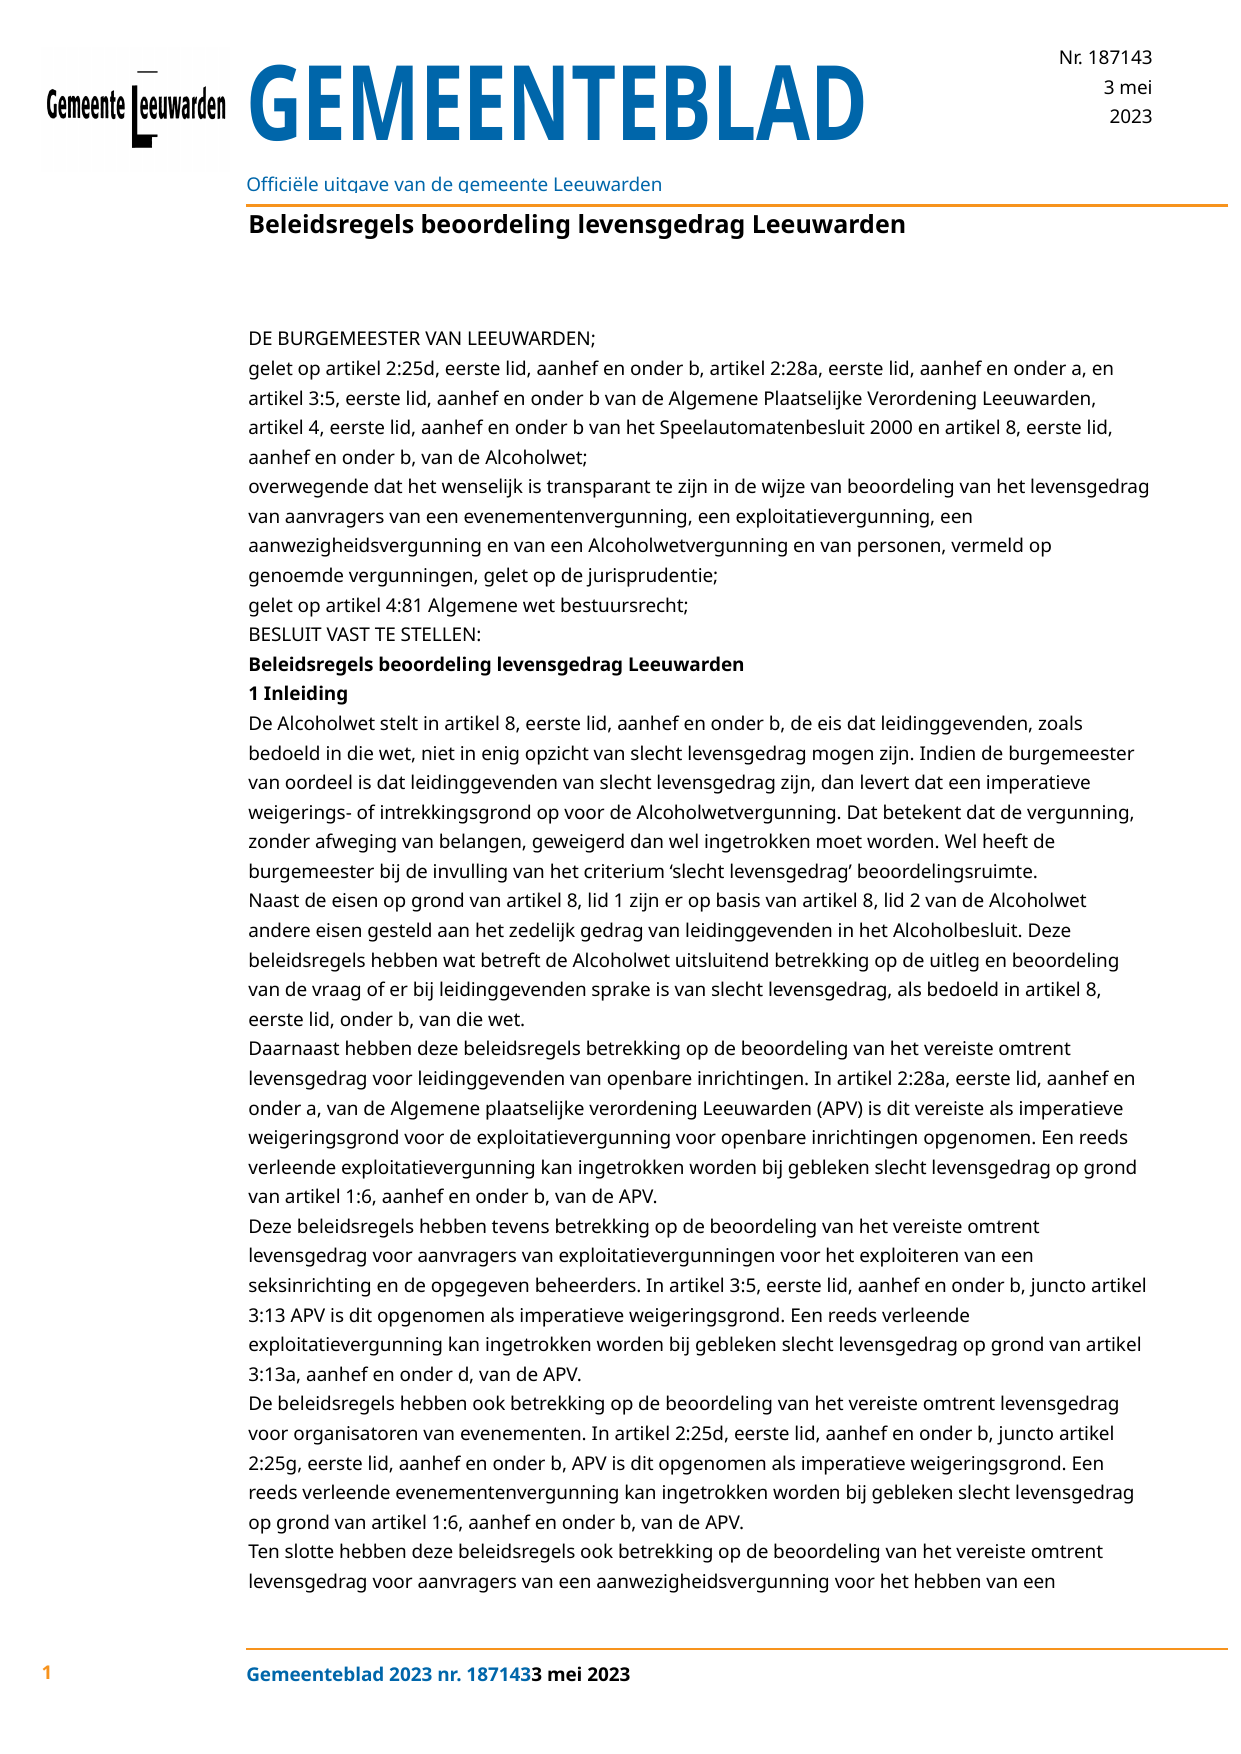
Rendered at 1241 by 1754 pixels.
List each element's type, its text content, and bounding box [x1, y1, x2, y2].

text 1 Inleiding [248, 681, 1152, 706]
text gelet op artikel 4:81 Algemene wet bestuursrecht; [248, 592, 1152, 618]
picture [41, 47, 231, 172]
text Daarnaast hebben deze beleidsregels betrekking op de beoordeling van het vereiste omtrent levensgedrag voor leidinggevenden van openbare inrichtingen. In artikel 2:28a, eerste lid, aanhef en onder a, van de Algemene plaatselijke verordening Leeuwarden (APV) is dit vereiste als imperatieve weigeringsgrond voor de exploitatievergunning voor openbare inrichtingen opgenomen. Een reeds verleende exploitatievergunning kan ingetrokken worden bij gebleken slecht levensgedrag op grond van artikel 1:6, aanhef en onder b, van de APV. [248, 1036, 1152, 1209]
text Deze beleidsregels hebben tevens betrekking op de beoordeling van het vereiste omtrent levensgedrag voor aanvragers van exploitatievergunningen voor het exploiteren van een seksinrichting en de opgegeven beheerders. In artikel 3:5, eerste lid, aanhef en onder b, juncto artikel 3:13 APV is dit opgenomen als imperatieve weigeringsgrond. Een reeds verleende exploitatievergunning kan ingetrokken worden bij gebleken slecht levensgedrag op grond van artikel 3:13a, aanhef en onder d, van de APV. [248, 1213, 1152, 1387]
text gelet op artikel 2:25d, eerste lid, aanhef en onder b, artikel 2:28a, eerste lid, aanhef en onder a, en artikel 3:5, eerste lid, aanhef en onder b van de Algemene Plaatselijke Verordening Leeuwarden, artikel 4, eerste lid, aanhef en onder b van het Speelautomatenbesluit 2000 en artikel 8, eerste lid, aanhef en onder b, van de Alcoholwet; [248, 355, 1152, 470]
text Naast de eisen op grond van artikel 8, lid 1 zijn er op basis van artikel 8, lid 2 van de Alcoholwet andere eisen gesteld aan het zedelijk gedrag van leidinggevenden in het Alcoholbesluit. Deze beleidsregels hebben wat betreft de Alcoholwet uitsluitend betrekking op de uitleg en beoordeling van de vraag of er bij leidinggevenden sprake is van slecht levensgedrag, als bedoeld in artikel 8, eerste lid, onder b, van die wet. [248, 888, 1152, 1032]
text overwegende dat het wenselijk is transparant te zijn in de wijze van beoordeling van het levensgedrag van aanvragers van een evenementenvergunning, een exploitatievergunning, een aanwezigheidsvergunning en van een Alcoholwetvergunning en van personen, vermeld op genoemde vergunningen, gelet op de jurisprudentie; [248, 473, 1152, 588]
text De Alcoholwet stelt in artikel 8, eerste lid, aanhef en onder b, de eis dat leidinggevenden, zoals bedoeld in die wet, niet in enig opzicht van slecht levensgedrag mogen zijn. Indien de burgemeester van oordeel is dat leidinggevenden van slecht levensgedrag zijn, dan levert dat een imperatieve weigerings- of intrekkingsgrond op voor de Alcoholwetvergunning. Dat betekent dat de vergunning, zonder afweging van belangen, geweigerd dan wel ingetrokken moet worden. Wel heeft de burgemeester bij de invulling van het criterium ‘slecht levensgedrag’ beoordelingsruimte. [248, 710, 1152, 884]
text DE BURGEMEESTER VAN LEEUWARDEN; [248, 326, 1152, 351]
text Beleidsregels beoordeling levensgedrag Leeuwarden [248, 207, 1152, 241]
text BESLUIT VAST TE STELLEN: [248, 621, 1152, 647]
text De beleidsregels hebben ook betrekking op de beoordeling van het vereiste omtrent levensgedrag voor organisatoren van evenementen. In artikel 2:25d, eerste lid, aanhef en onder b, juncto artikel 2:25g, eerste lid, aanhef en onder b, APV is dit opgenomen als imperatieve weigeringsgrond. Een reeds verleende evenementenvergunning kan ingetrokken worden bij gebleken slecht levensgedrag op grond van artikel 1:6, aanhef en onder b, van de APV. [248, 1391, 1152, 1535]
text Ten slotte hebben deze beleidsregels ook betrekking op de beoordeling van het vereiste omtrent levensgedrag voor aanvragers van een aanwezigheidsvergunning voor het hebben van een [248, 1538, 1152, 1594]
text Beleidsregels beoordeling levensgedrag Leeuwarden [248, 651, 1152, 677]
